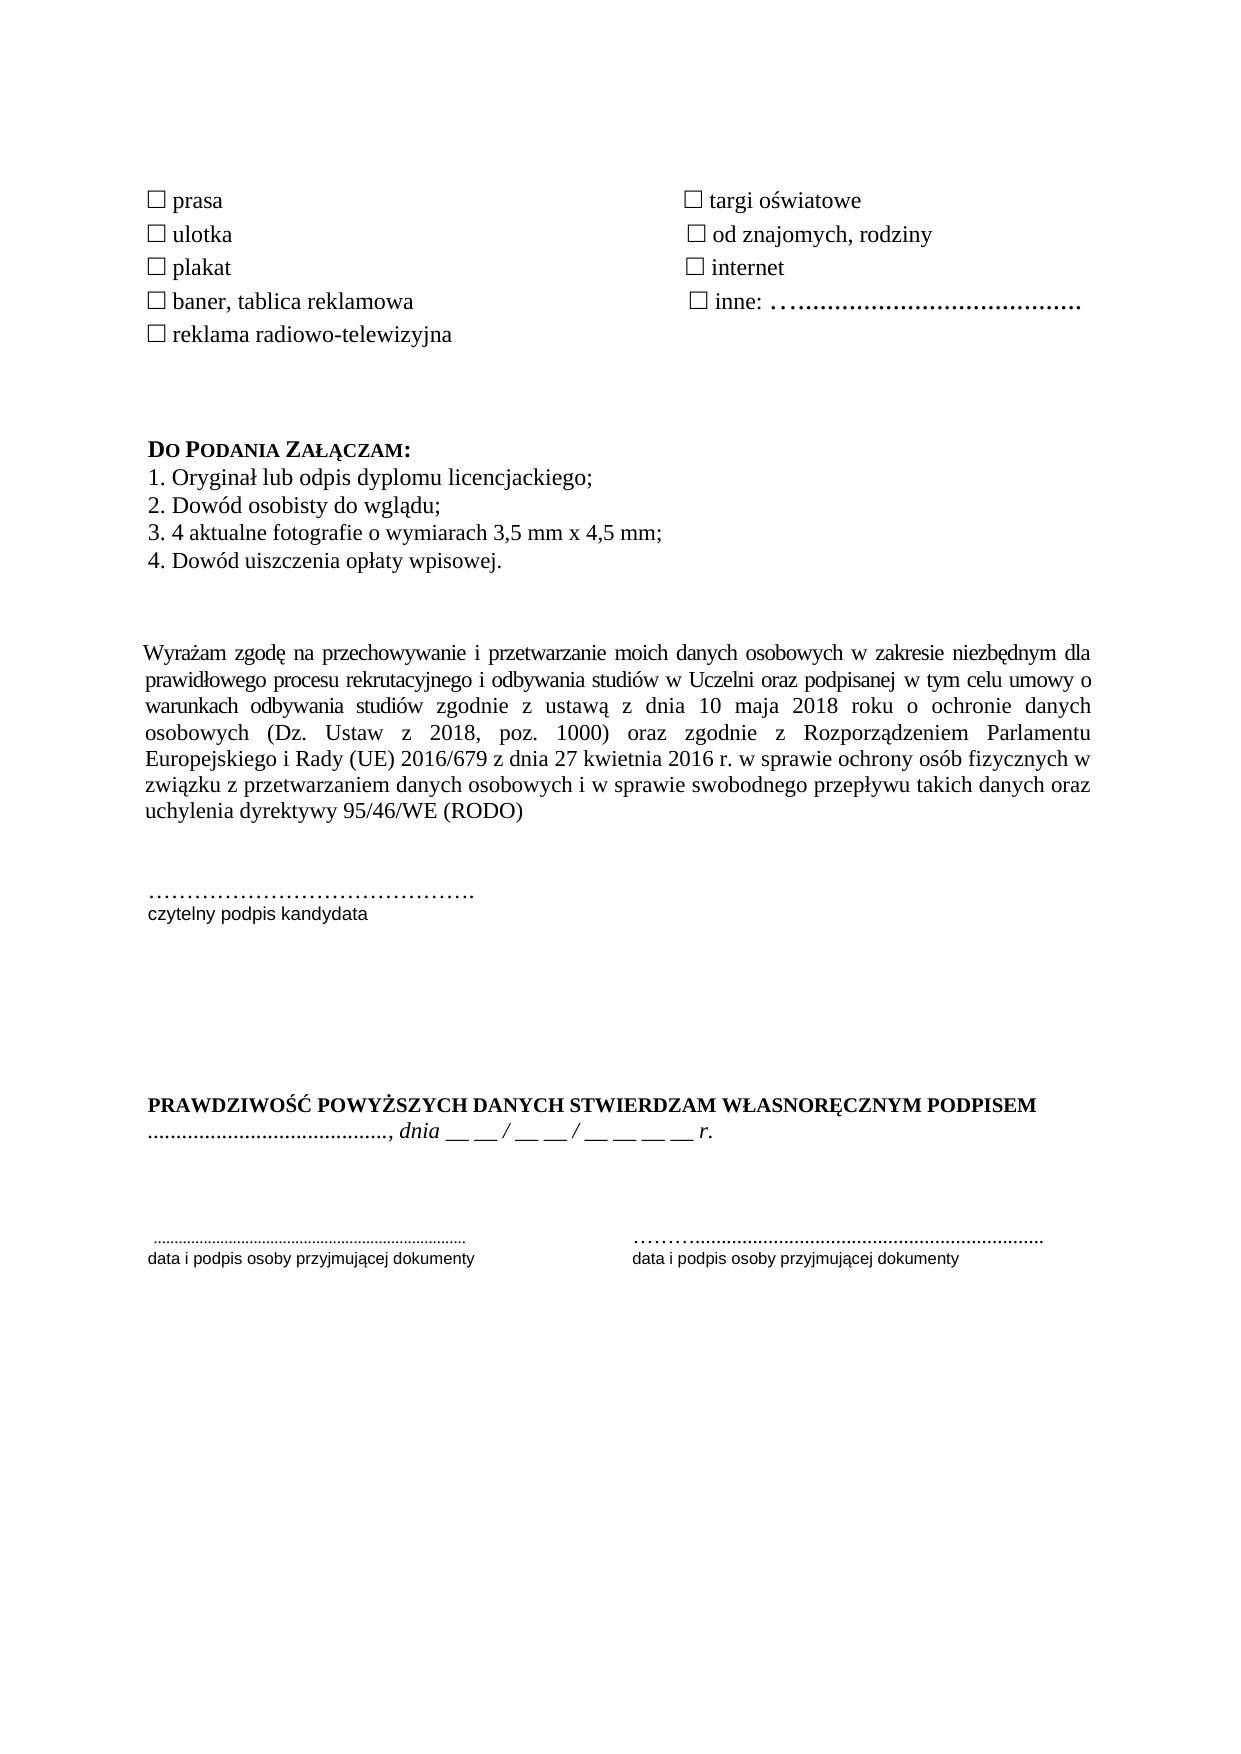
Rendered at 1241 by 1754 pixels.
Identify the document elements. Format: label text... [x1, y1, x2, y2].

text 2. Dowód osobisty do wglądu; [148, 491, 1093, 518]
text data i podpis osoby przyjmującej dokumenty data i podpis osoby przyjmującej dokumenty [148, 1249, 1093, 1268]
text DO PODANIA ZAŁĄCZAM: [148, 435, 1093, 463]
text 1. Oryginał lub odpis dyplomu licencjackiego; [148, 463, 1093, 491]
text 3. 4 aktualne fotografie o wymiarach 3,5 mm x 4,5 mm; [148, 518, 1093, 546]
text czytelny podpis kandydata [148, 903, 1093, 924]
table_cell □ prasa □ targi oświatowe □ ulotka □ od znajomych, rodziny □ plakat □ internet □ baner, tablica reklamowa □ inne: …....................................... □ reklama radiowo-telewizyjna [136, 148, 1216, 349]
text PRAWDZIWOŚĆ POWYŻSZYCH DANYCH STWIERDZAM WŁASNORĘCZNYM PODPISEM [148, 1093, 1093, 1117]
text ........................................................................... ………................................................................... [148, 1222, 1093, 1249]
text 4. Dowód uiszczenia opłaty wpisowej. [148, 546, 1093, 573]
text .........................................., dnia __ __ / __ __ / __ __ __ __ r. [148, 1117, 1093, 1143]
text ……………………………………. [148, 877, 1093, 903]
subtitle Wyrażam zgodę na przechowywanie i przetwarzanie moich danych osobowych w zakresie niezbędnym dla prawidłowego procesu rekrutacyjnego i odbywania studiów w Uczelni oraz podpisanej w tym celu umowy o warunkach odbywania studiów zgodnie z ustawą z dnia 10 maja 2018 roku o ochronie danych osobowych (Dz. Ustaw z 2018, poz. 1000) oraz zgodnie z Rozporządzeniem Parlamentu Europejskiego i Rady (UE) 2016/679 z dnia 27 kwietnia 2016 r. w sprawie ochrony osób fizycznych w związku z przetwarzaniem danych osobowych i w sprawie swobodnego przepływu takich danych oraz uchylenia dyrektywy 95/46/WE (RODO) [143, 639, 1092, 824]
